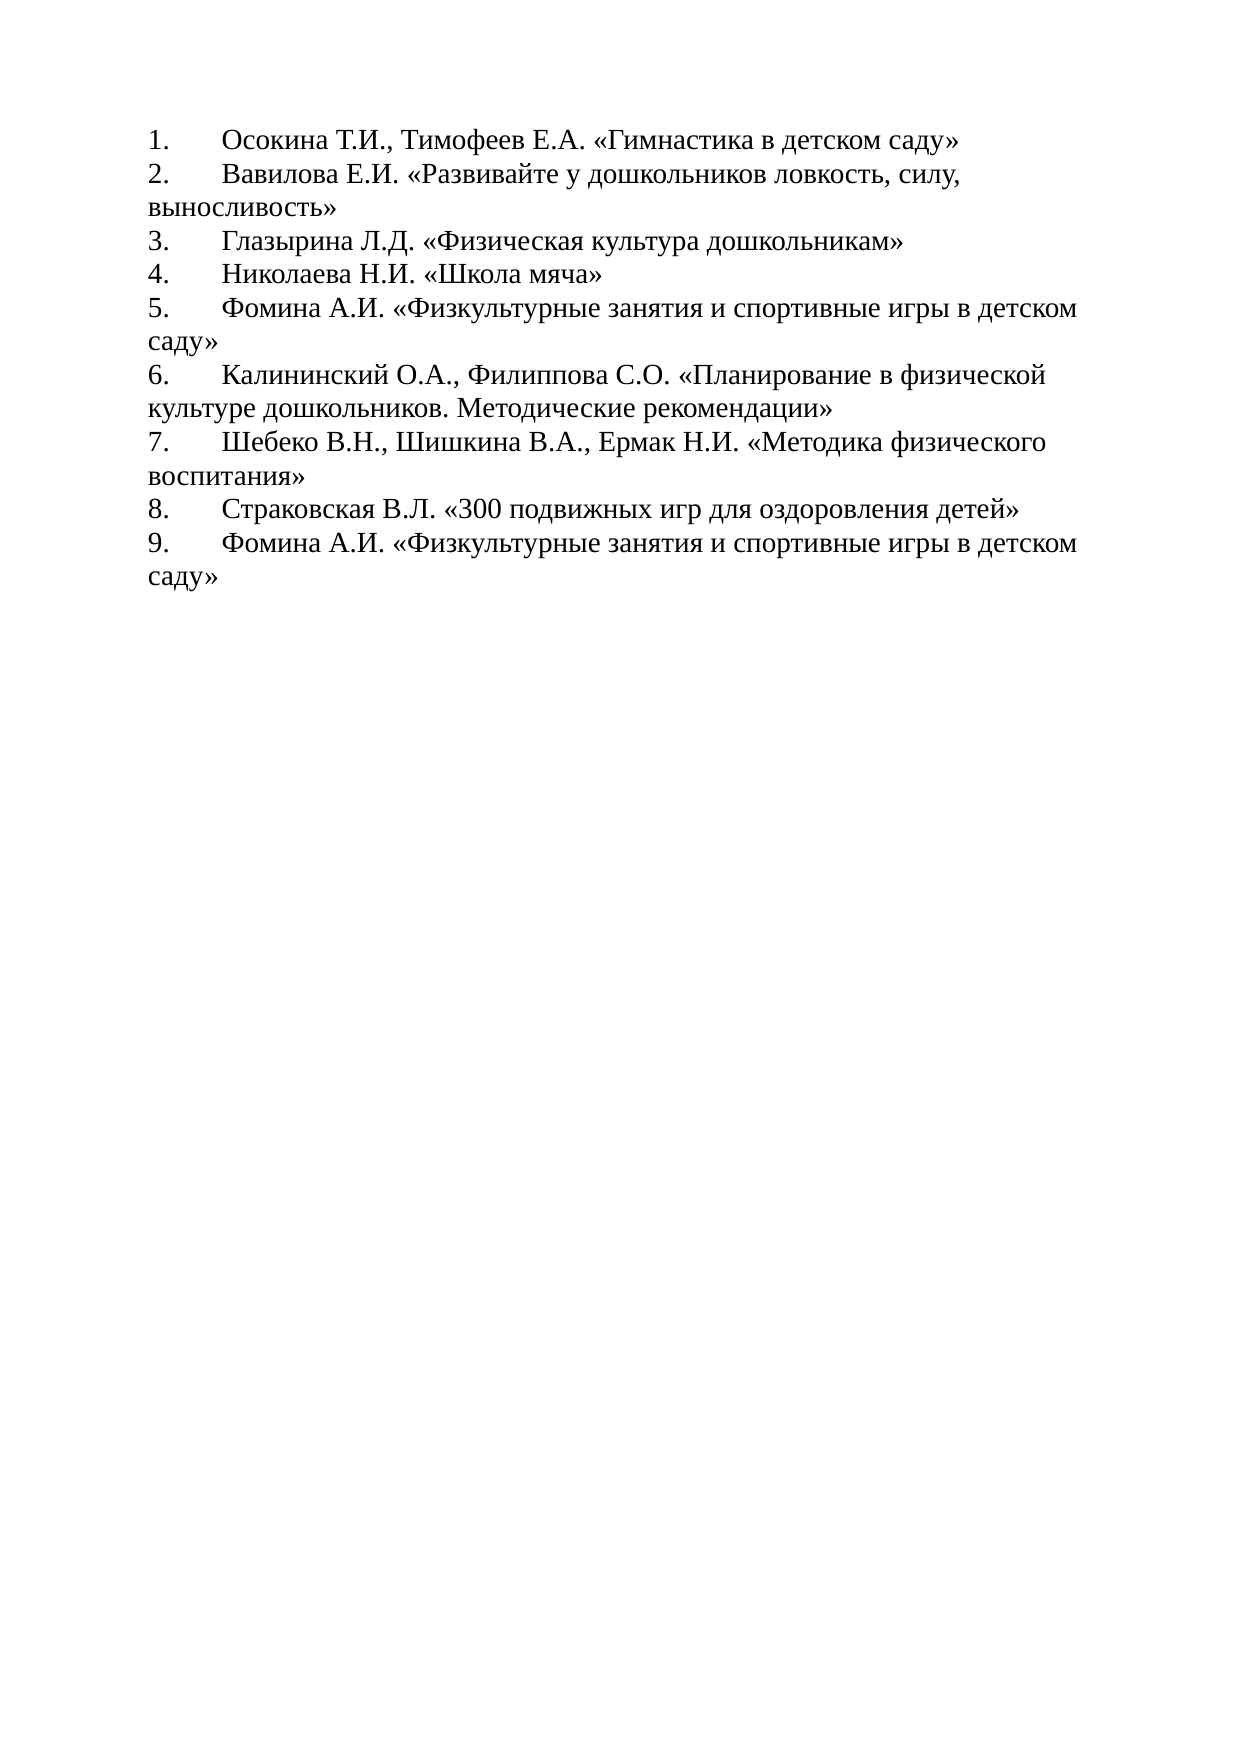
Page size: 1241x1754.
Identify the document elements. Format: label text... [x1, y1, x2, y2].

list Страковская В.Л. «300 подвижных игр для оздоровления детей» [148, 491, 1137, 525]
list Осокина Т.И., Тимофеев Е.А. «Гимнастика в детском саду» [148, 122, 1137, 156]
list Вавилова Е.И. «Развивайте у дошкольников ловкость, силу, выносливость» [148, 156, 1137, 223]
list Глазырина Л.Д. «Физическая культура дошкольникам» [148, 223, 1137, 256]
list Фомина А.И. «Физкультурные занятия и спортивные игры в детском саду» [148, 525, 1137, 592]
list Фомина А.И. «Физкультурные занятия и спортивные игры в детском саду» [148, 290, 1137, 357]
list Шебеко В.Н., Шишкина В.А., Ермак Н.И. «Методика физического воспитания» [148, 424, 1137, 491]
list Калининский О.А., Филиппова С.О. «Планирование в физической культуре дошкольников. Методические рекомендации» [148, 357, 1137, 424]
list Николаева Н.И. «Школа мяча» [148, 256, 1137, 290]
